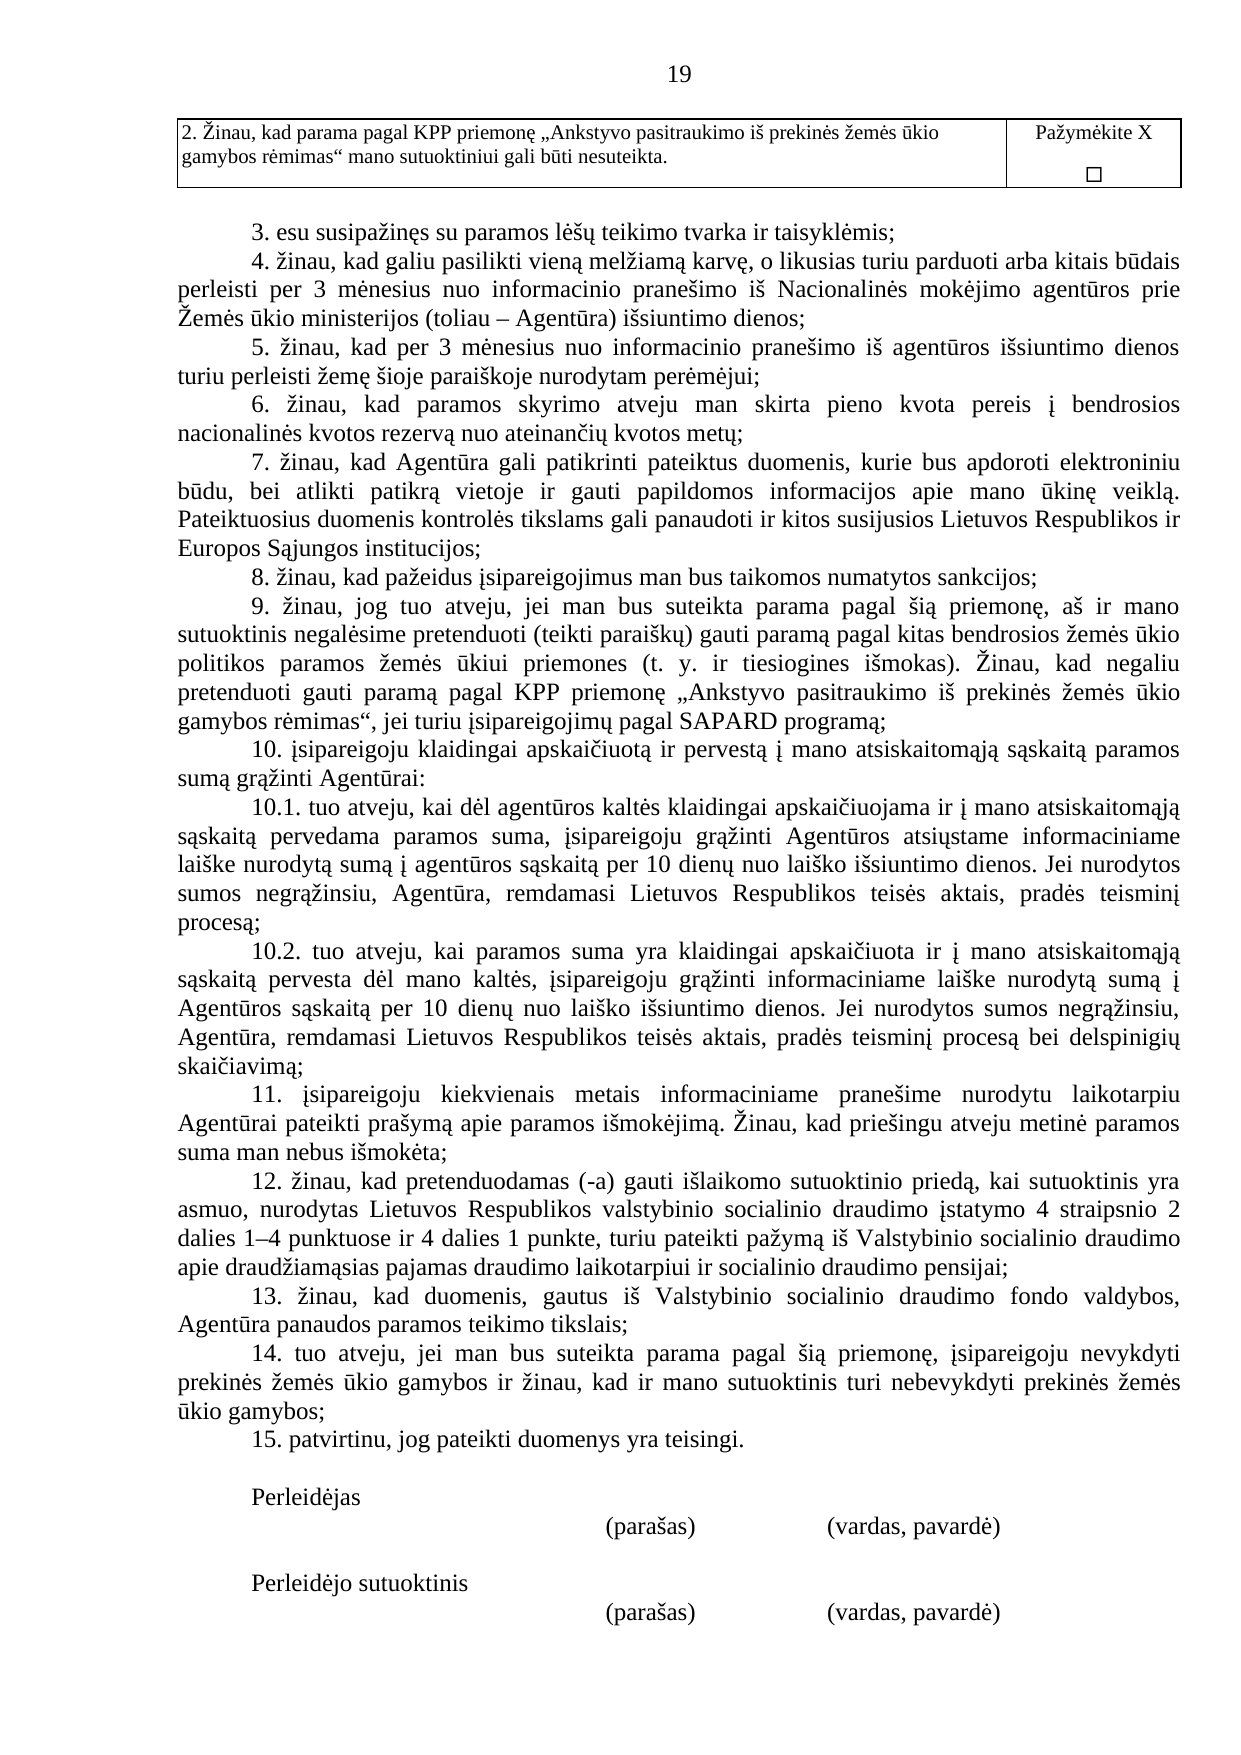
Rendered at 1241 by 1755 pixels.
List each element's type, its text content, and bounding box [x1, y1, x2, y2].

text 14. tuo atveju, jei man bus suteikta parama pagal šią priemonę, įsipareigoju nevykdyti prekinės žemės ūkio gamybos ir žinau, kad ir mano sutuoktinis turi nebevykdyti prekinės žemės ūkio gamybos; [177, 1338, 1181, 1424]
text 6. žinau, kad paramos skyrimo atveju man skirta pieno kvota pereis į bendrosios nacionalinės kvotos rezervą nuo ateinančių kvotos metų; [177, 389, 1181, 447]
text 15. patvirtinu, jog pateikti duomenys yra teisingi. [177, 1424, 1181, 1453]
text 11. įsipareigoju kiekvienais metais informaciniame pranešime nurodytu laikotarpiu Agentūrai pateikti prašymą apie paramos išmokėjimą. Žinau, kad priešingu atveju metinė paramos suma man nebus išmokėta; [177, 1079, 1181, 1166]
text 8. žinau, kad pažeidus įsipareigojimus man bus taikomos numatytos sankcijos; [177, 562, 1181, 591]
text (parašas) (vardas, pavardė) [532, 1597, 1181, 1626]
table_cell Pažymėkite X  [1007, 120, 1180, 187]
text Perleidėjas [177, 1482, 1181, 1511]
text (parašas) (vardas, pavardė) [532, 1511, 1181, 1539]
text Perleidėjo sutuoktinis [177, 1568, 1181, 1597]
text 7. žinau, kad Agentūra gali patikrinti pateiktus duomenis, kurie bus apdoroti elektroniniu būdu, bei atlikti patikrą vietoje ir gauti papildomos informacijos apie mano ūkinę veiklą. Pateiktuosius duomenis kontrolės tikslams gali panaudoti ir kitos susijusios Lietuvos Respublikos ir Europos Sąjungos institucijos; [177, 447, 1181, 562]
text 5. žinau, kad per 3 mėnesius nuo informacinio pranešimo iš agentūros išsiuntimo dienos turiu perleisti žemę šioje paraiškoje nurodytam perėmėjui; [177, 332, 1181, 389]
text 10. įsipareigoju klaidingai apskaičiuotą ir pervestą į mano atsiskaitomąją sąskaitą paramos sumą grąžinti Agentūrai: [177, 734, 1181, 792]
text 4. žinau, kad galiu pasilikti vieną melžiamą karvę, o likusias turiu parduoti arba kitais būdais perleisti per 3 mėnesius nuo informacinio pranešimo iš Nacionalinės mokėjimo agentūros prie Žemės ūkio ministerijos (toliau – Agentūra) išsiuntimo dienos; [177, 246, 1181, 332]
text 3. esu susipažinęs su paramos lėšų teikimo tvarka ir taisyklėmis; [177, 217, 1181, 246]
text 9. žinau, jog tuo atveju, jei man bus suteikta parama pagal šią priemonę, aš ir mano sutuoktinis negalėsime pretenduoti (teikti paraiškų) gauti paramą pagal kitas bendrosios žemės ūkio politikos paramos žemės ūkiui priemones (t. y. ir tiesiogines išmokas). Žinau, kad negaliu pretenduoti gauti paramą pagal KPP priemonę „Ankstyvo pasitraukimo iš prekinės žemės ūkio gamybos rėmimas“, jei turiu įsipareigojimų pagal SAPARD programą; [177, 591, 1181, 734]
text 13. žinau, kad duomenis, gautus iš Valstybinio socialinio draudimo fondo valdybos, Agentūra panaudos paramos teikimo tikslais; [177, 1281, 1181, 1338]
text 10.1. tuo atveju, kai dėl agentūros kaltės klaidingai apskaičiuojama ir į mano atsiskaitomąją sąskaitą pervedama paramos suma, įsipareigoju grąžinti Agentūros atsiųstame informaciniame laiške nurodytą sumą į agentūros sąskaitą per 10 dienų nuo laiško išsiuntimo dienos. Jei nurodytos sumos negrąžinsiu, Agentūra, remdamasi Lietuvos Respublikos teisės aktais, pradės teisminį procesą; [177, 792, 1181, 936]
text 10.2. tuo atveju, kai paramos suma yra klaidingai apskaičiuota ir į mano atsiskaitomąją sąskaitą pervesta dėl mano kaltės, įsipareigoju grąžinti informaciniame laiške nurodytą sumą į Agentūros sąskaitą per 10 dienų nuo laiško išsiuntimo dienos. Jei nurodytos sumos negrąžinsiu, Agentūra, remdamasi Lietuvos Respublikos teisės aktais, pradės teisminį procesą bei delspinigių skaičiavimą; [177, 936, 1181, 1079]
table_cell 2. Žinau, kad parama pagal KPP priemonę „Ankstyvo pasitraukimo iš prekinės žemės ūkio gamybos rėmimas“ mano sutuoktiniui gali būti nesuteikta. [178, 120, 1006, 187]
text 12. žinau, kad pretenduodamas (-a) gauti išlaikomo sutuoktinio priedą, kai sutuoktinis yra asmuo, nurodytas Lietuvos Respublikos valstybinio socialinio draudimo įstatymo 4 straipsnio 2 dalies 1–4 punktuose ir 4 dalies 1 punkte, turiu pateikti pažymą iš Valstybinio socialinio draudimo apie draudžiamąsias pajamas draudimo laikotarpiui ir socialinio draudimo pensijai; [177, 1166, 1181, 1281]
